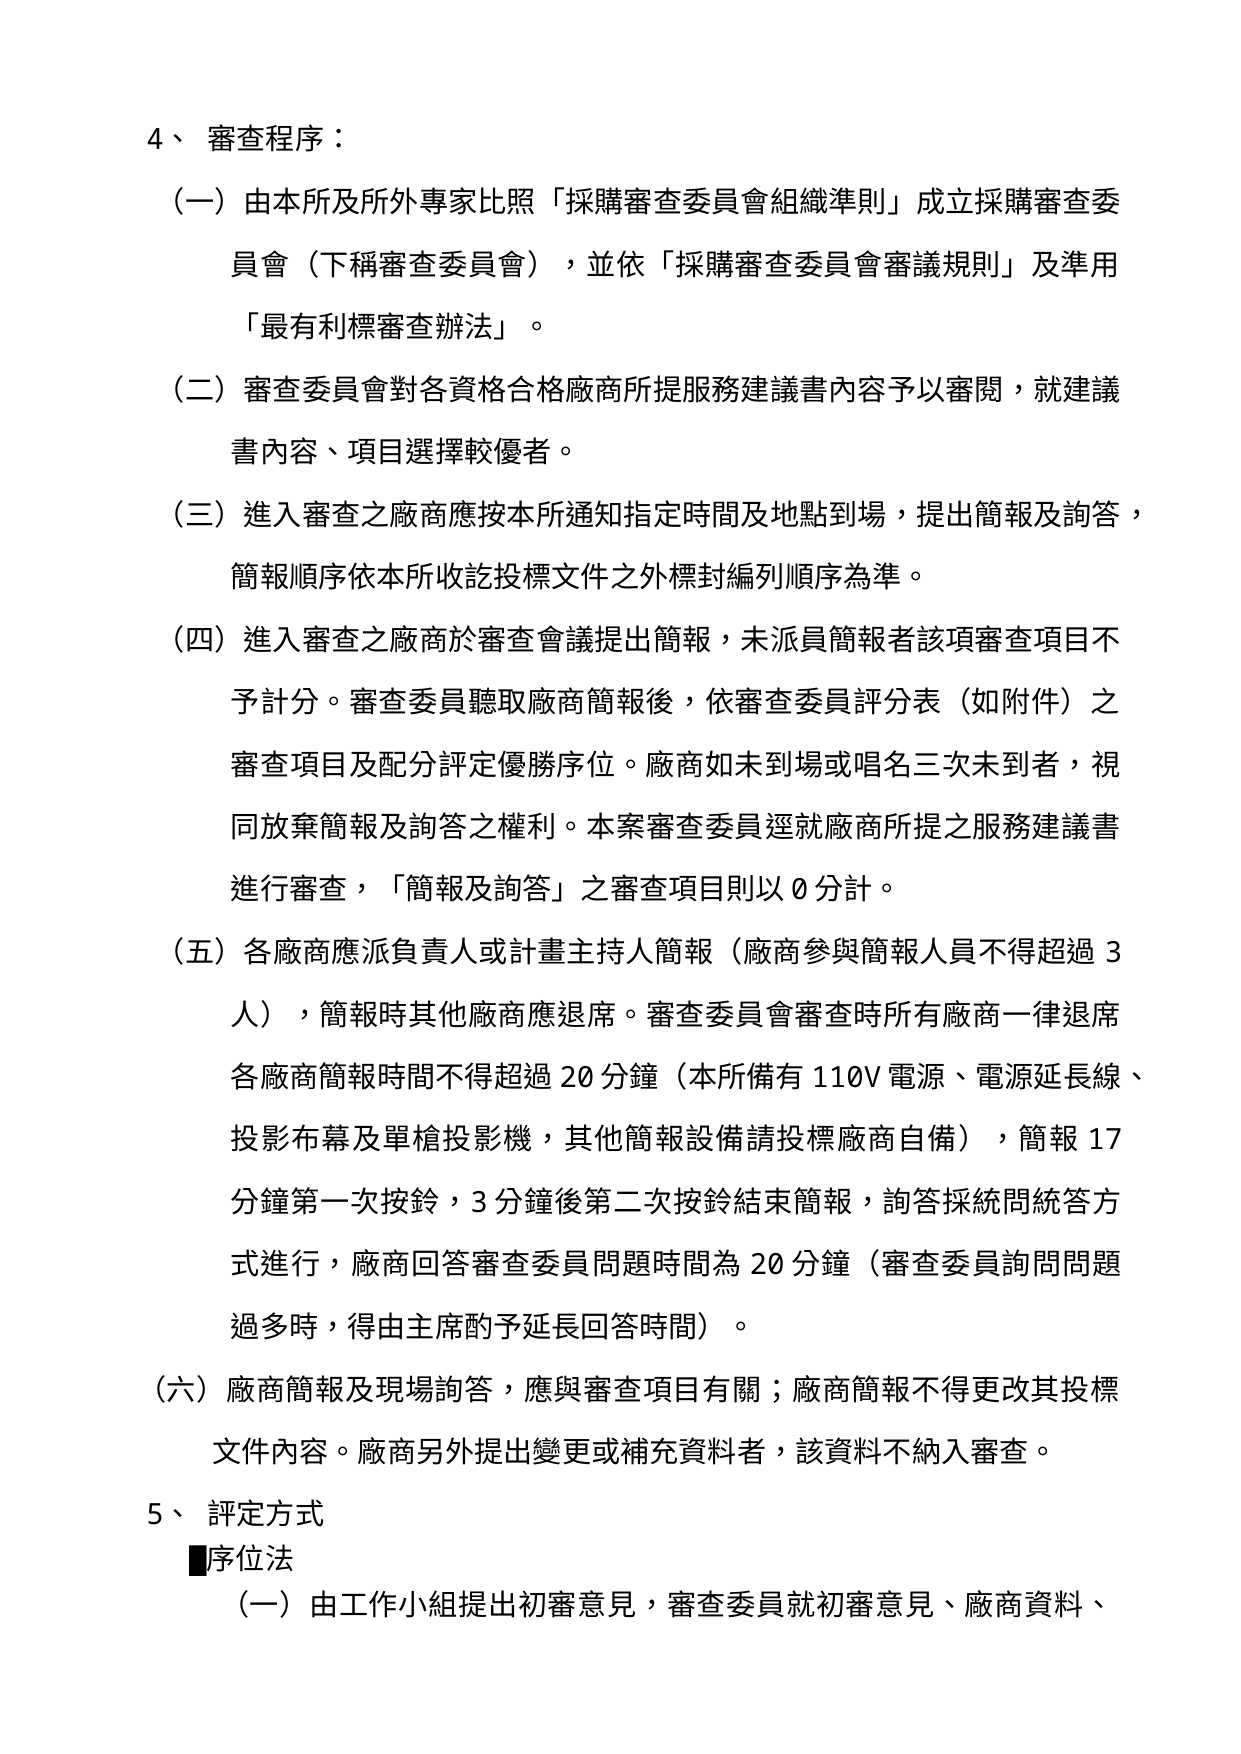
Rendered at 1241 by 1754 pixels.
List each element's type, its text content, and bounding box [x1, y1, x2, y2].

text （四）進入審查之廠商於審查會議提出簡報，未派員簡報者該項審查項目不予計分。審查委員聽取廠商簡報後，依審查委員評分表（如附件）之審查項目及配分評定優勝序位。廠商如未到場或唱名三次未到者，視同放棄簡報及詢答之權利。本案審查委員逕就廠商所提之服務建議書進行審查，「簡報及詢答」之審查項目則以0分計。 [156, 596, 1122, 908]
text （一）由本所及所外專家比照「採購審查委員會組織準則」成立採購審查委員會（下稱審查委員會），並依「採購審查委員會審議規則」及準用「最有利標審查辦法」。 [156, 158, 1122, 346]
text （六）廠商簡報及現場詢答，應與審查項目有關；廠商簡報不得更改其投標文件內容。廠商另外提出變更或補充資料者，該資料不納入審查。 [137, 1346, 1122, 1471]
text ▇序位法 [189, 1533, 1115, 1579]
text （一）由工作小組提出初審意見，審查委員就初審意見、廠商資料、 [220, 1579, 1115, 1625]
text （五）各廠商應派負責人或計畫主持人簡報（廠商參與簡報人員不得超過3人），簡報時其他廠商應退席。審查委員會審查時所有廠商一律退席。各廠商簡報時間不得超過20分鐘（本所備有110V電源、電源延長線、投影布幕及單槍投影機，其他簡報設備請投標廠商自備），簡報17分鐘第一次按鈴，3分鐘後第二次按鈴結束簡報，詢答採統問統答方式進行，廠商回答審查委員問題時間為20分鐘（審查委員詢問問題過多時，得由主席酌予延長回答時間）。 [156, 908, 1122, 1346]
list 評定方式 [146, 1471, 1122, 1533]
text （二）審查委員會對各資格合格廠商所提服務建議書內容予以審閱，就建議書內容、項目選擇較優者。 [156, 346, 1122, 471]
text （三）進入審查之廠商應按本所通知指定時間及地點到場，提出簡報及詢答，簡報順序依本所收訖投標文件之外標封編列順序為準。 [156, 471, 1122, 596]
list 審查程序： [146, 96, 1122, 158]
